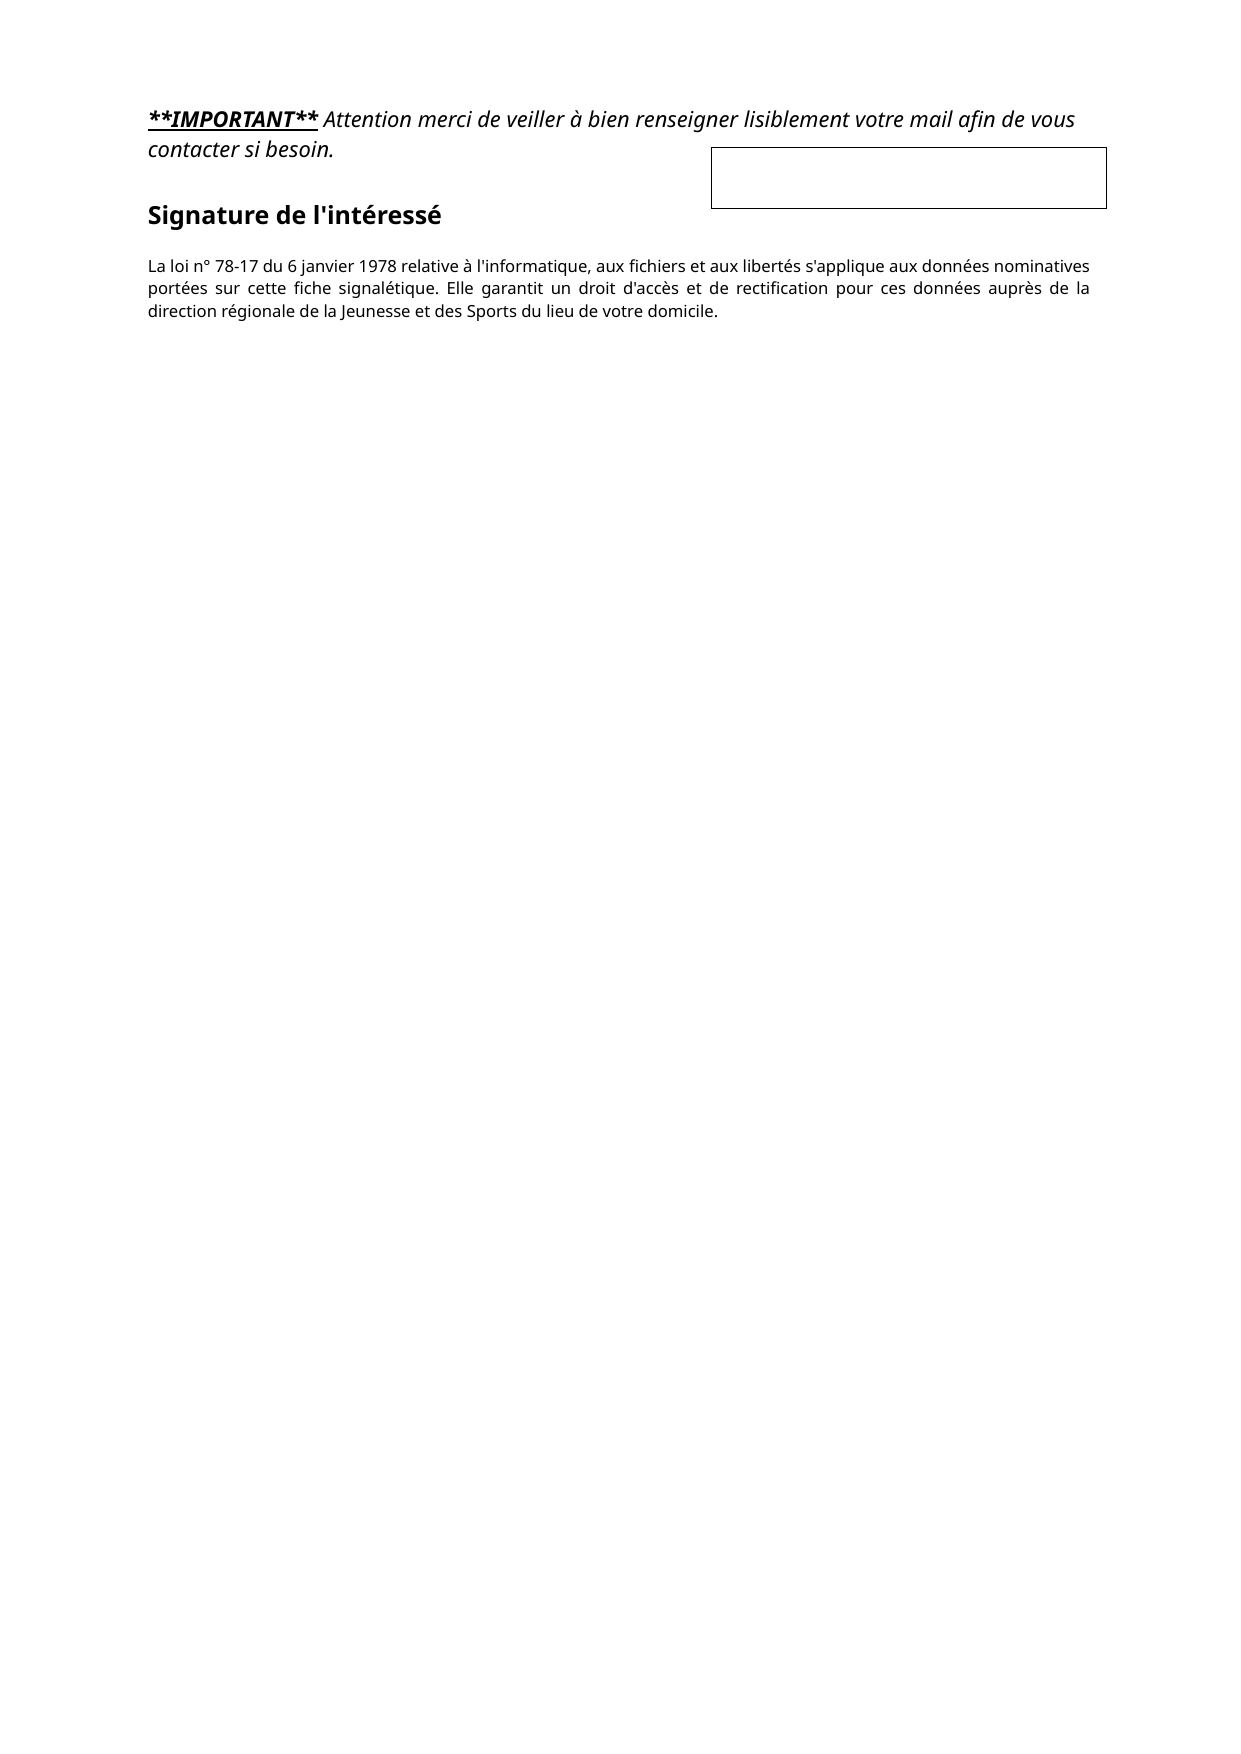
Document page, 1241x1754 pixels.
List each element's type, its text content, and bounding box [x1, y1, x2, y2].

text Signature de l'intéressé [148, 197, 1092, 231]
text La loi n° 78-17 du 6 janvier 1978 relative à l'informatique, aux fichiers et aux libertés s'applique aux données nominatives portées sur cette fiche signalétique. Elle garantit un droit d'accès et de rectification pour ces données auprès de la direction régionale de la Jeunesse et des Sports du lieu de votre domicile. [148, 254, 1092, 322]
text **IMPORTANT** Attention merci de veiller à bien renseigner lisiblement votre mail afin de vous contacter si besoin. [148, 104, 1092, 163]
